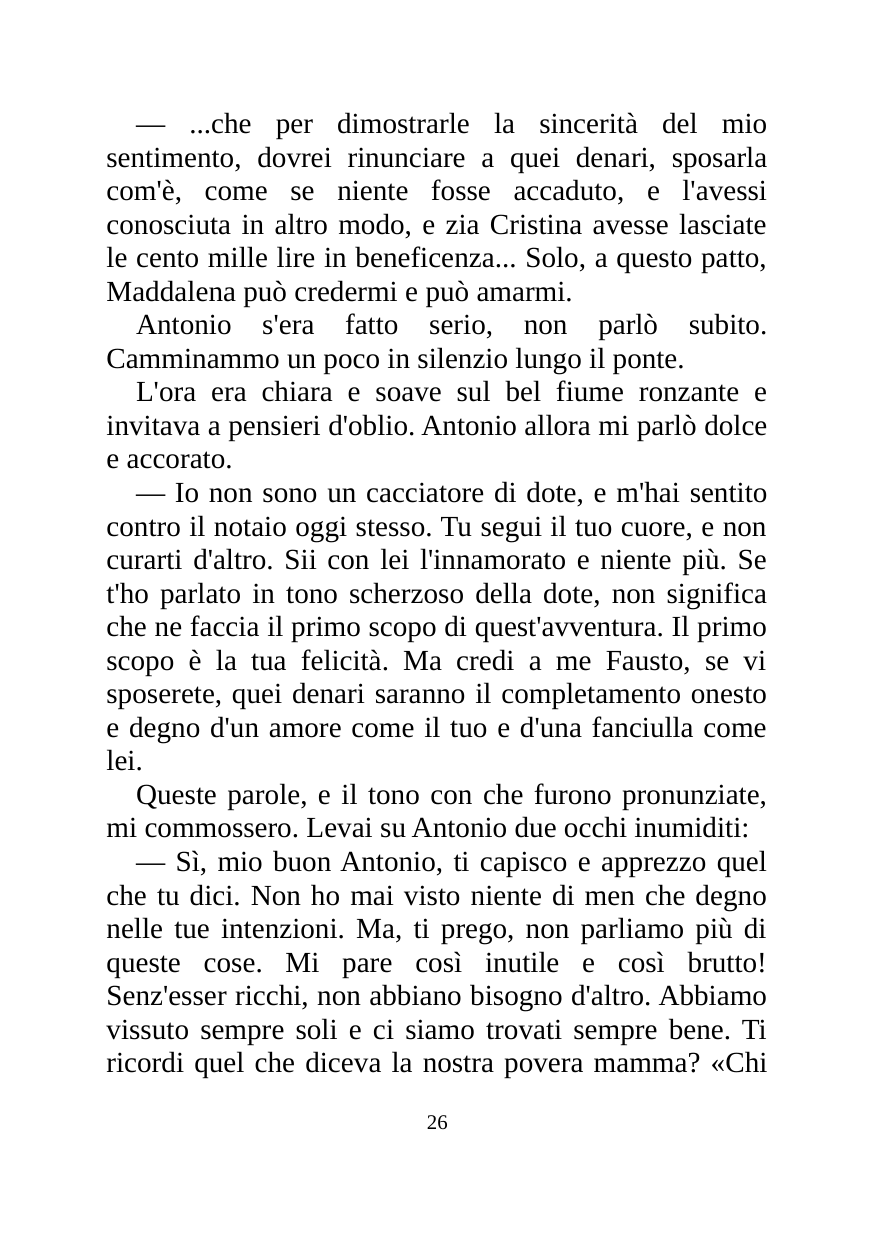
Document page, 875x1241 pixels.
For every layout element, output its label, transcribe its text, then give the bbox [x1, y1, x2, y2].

text Queste parole, e il tono con che furono pronunziate, mi commossero. Levai su Antonio due occhi inumiditi: [106, 777, 768, 844]
text L'ora era chiara e soave sul bel fiume ronzante e invitava a pensieri d'oblio. Antonio allora mi parlò dolce e accorato. [106, 374, 768, 475]
text — ...che per dimostrarle la sincerità del mio sentimento, dovrei rinunciare a quei denari, sposarla com'è, come se niente fosse accaduto, e l'avessi conosciuta in altro modo, e zia Cristina avesse lasciate le cento mille lire in beneficenza... Solo, a questo patto, Maddalena può credermi e può amarmi. [106, 106, 768, 307]
text — Io non sono un cacciatore di dote, e m'hai sentito contro il notaio oggi stesso. Tu segui il tuo cuore, e non curarti d'altro. Sii con lei l'innamorato e niente più. Se t'ho parlato in tono scherzoso della dote, non significa che ne faccia il primo scopo di quest'avventura. Il primo scopo è la tua felicità. Ma credi a me Fausto, se vi sposerete, quei denari saranno il completamento onesto e degno d'un amore come il tuo e d'una fanciulla come lei. [106, 475, 768, 777]
text — Sì, mio buon Antonio, ti capisco e apprezzo quel che tu dici. Non ho mai visto niente di men che degno nelle tue intenzioni. Ma, ti prego, non parliamo più di queste cose. Mi pare così inutile e così brutto! Senz'esser ricchi, non abbiano bisogno d'altro. Abbiamo vissuto sempre soli e ci siamo trovati sempre bene. Ti ricordi quel che diceva la nostra povera mamma? «Chi [106, 844, 768, 1079]
text Antonio s'era fatto serio, non parlò subito. Camminammo un poco in silenzio lungo il ponte. [106, 307, 768, 374]
